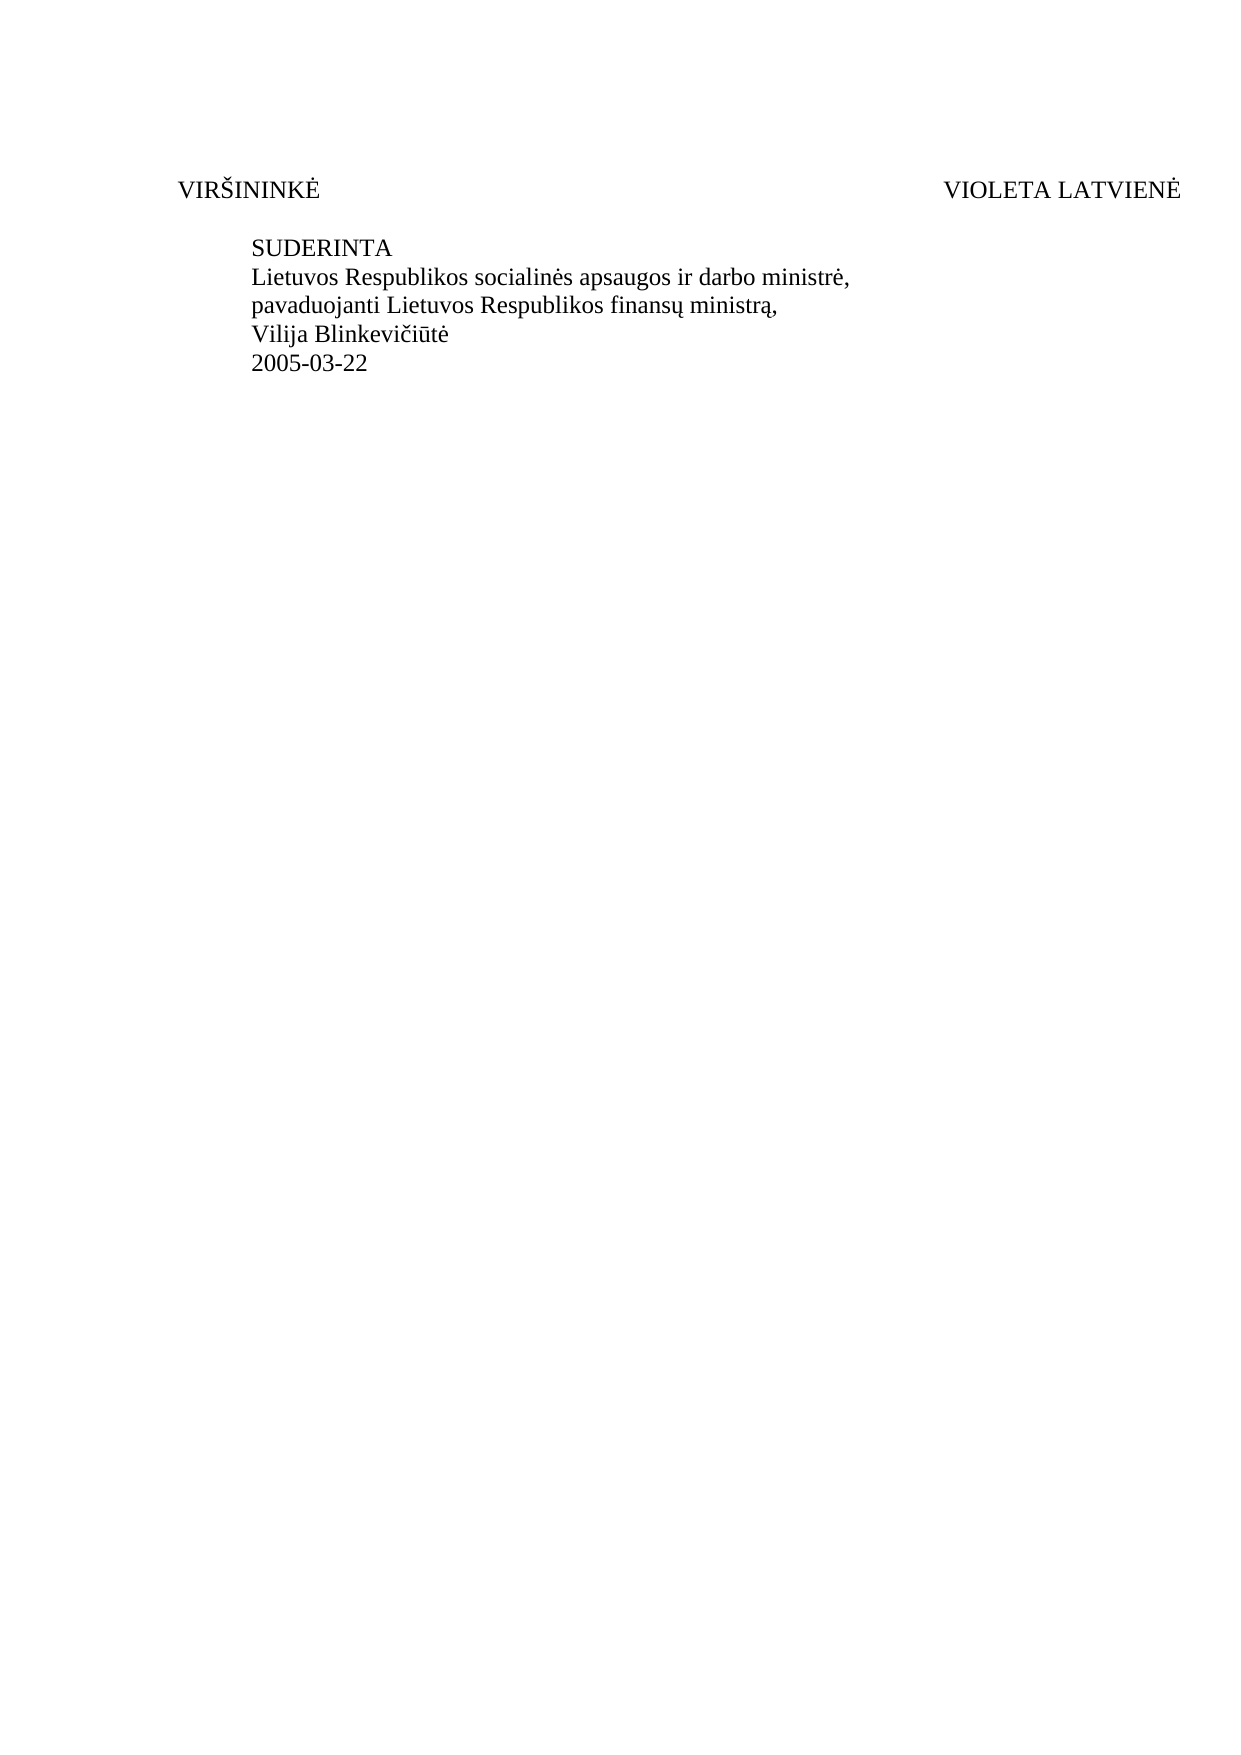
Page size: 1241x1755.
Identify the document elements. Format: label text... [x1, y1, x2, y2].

text pavaduojanti Lietuvos Respublikos finansų ministrą, [177, 291, 1181, 319]
text VIRŠININKĖ VIOLETA LATVIENĖ [177, 176, 1181, 204]
text 2005-03-22 [177, 348, 1181, 377]
text Vilija Blinkevičiūtė [177, 319, 1181, 348]
text SUDERINTA [177, 233, 1181, 262]
text Lietuvos Respublikos socialinės apsaugos ir darbo ministrė, [177, 262, 1181, 291]
